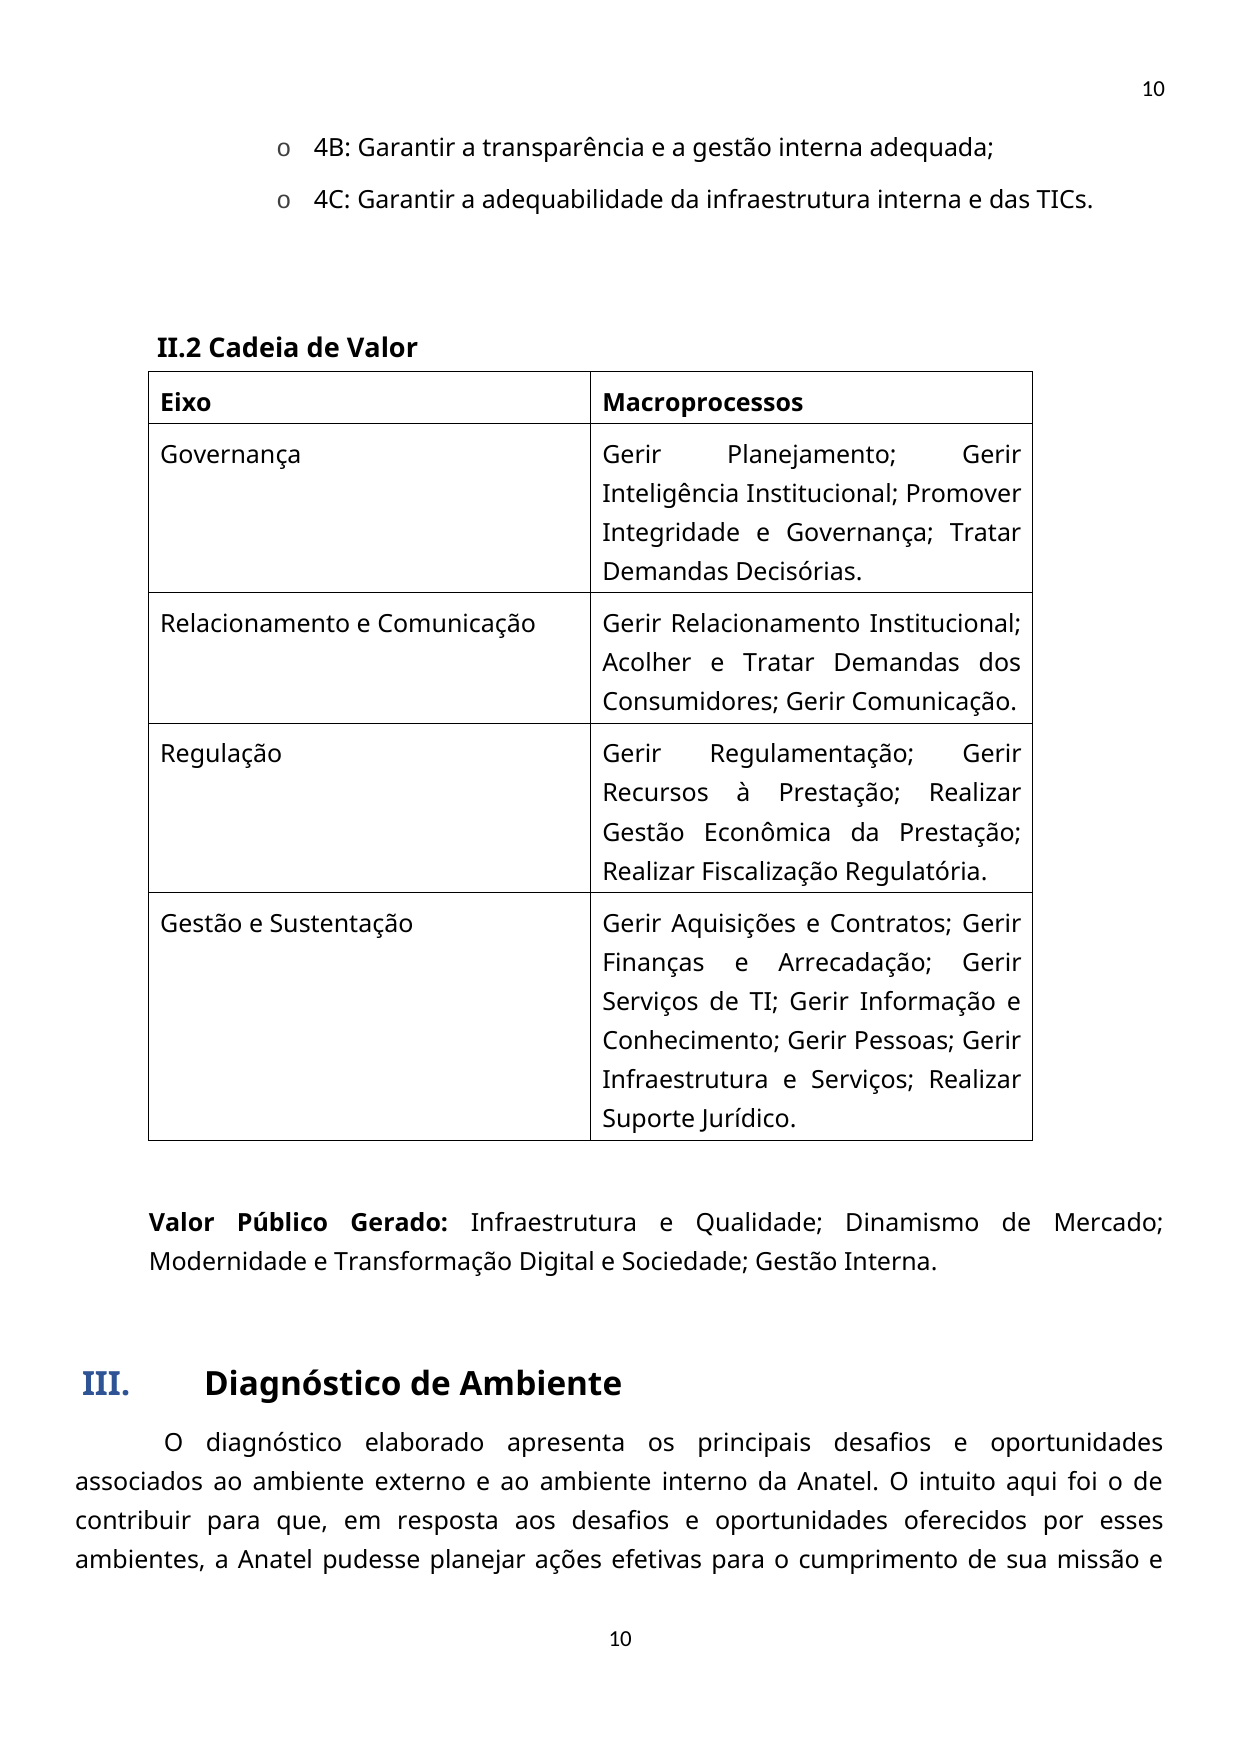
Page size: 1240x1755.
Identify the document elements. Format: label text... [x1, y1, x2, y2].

list 4B: Garantir a transparência e a gestão interna adequada; [276, 130, 1164, 164]
table_cell Regulação [149, 724, 590, 892]
list Diagnóstico de Ambiente [130, 1360, 1164, 1405]
table_cell Relacionamento e Comunicação [149, 593, 590, 722]
list 4C: Garantir a adequabilidade da infraestrutura interna e das TICs. [276, 182, 1164, 216]
table_cell Governança [149, 424, 590, 592]
table_cell Gerir Planejamento; Gerir Inteligência Institucional; Promover Integridade e Governança; Tratar Demandas Decisórias. [591, 424, 1032, 592]
table_cell Gerir Regulamentação; Gerir Recursos à Prestação; Realizar Gestão Econômica da Prestação; Realizar Fiscalização Regulatória. [591, 724, 1032, 892]
table_cell Gerir Aquisições e Contratos; Gerir Finanças e Arrecadação; Gerir Serviços de TI; Gerir Informação e Conhecimento; Gerir Pessoas; Gerir Infraestrutura e Serviços; Realizar Suporte Jurídico. [591, 893, 1032, 1139]
table_header Macroprocessos [591, 372, 1032, 423]
text Valor Público Gerado: Infraestrutura e Qualidade; Dinamismo de Mercado; Modernidade e Transformação Digital e Sociedade; Gestão Interna. [149, 1205, 1164, 1278]
table_cell Gerir Relacionamento Institucional; Acolher e Tratar Demandas dos Consumidores; Gerir Comunicação. [591, 593, 1032, 722]
text O diagnóstico elaborado apresenta os principais desafios e oportunidades associados ao ambiente externo e ao ambiente interno da Anatel. O intuito aqui foi o de contribuir para que, em resposta aos desafios e oportunidades oferecidos por esses ambientes, a Anatel pudesse planejar ações efetivas para o cumprimento de sua missão e [75, 1424, 1164, 1576]
subtitle II.2 Cadeia de Valor [157, 328, 1164, 365]
table_cell Gestão e Sustentação [149, 893, 590, 1139]
table_header Eixo [149, 372, 590, 423]
